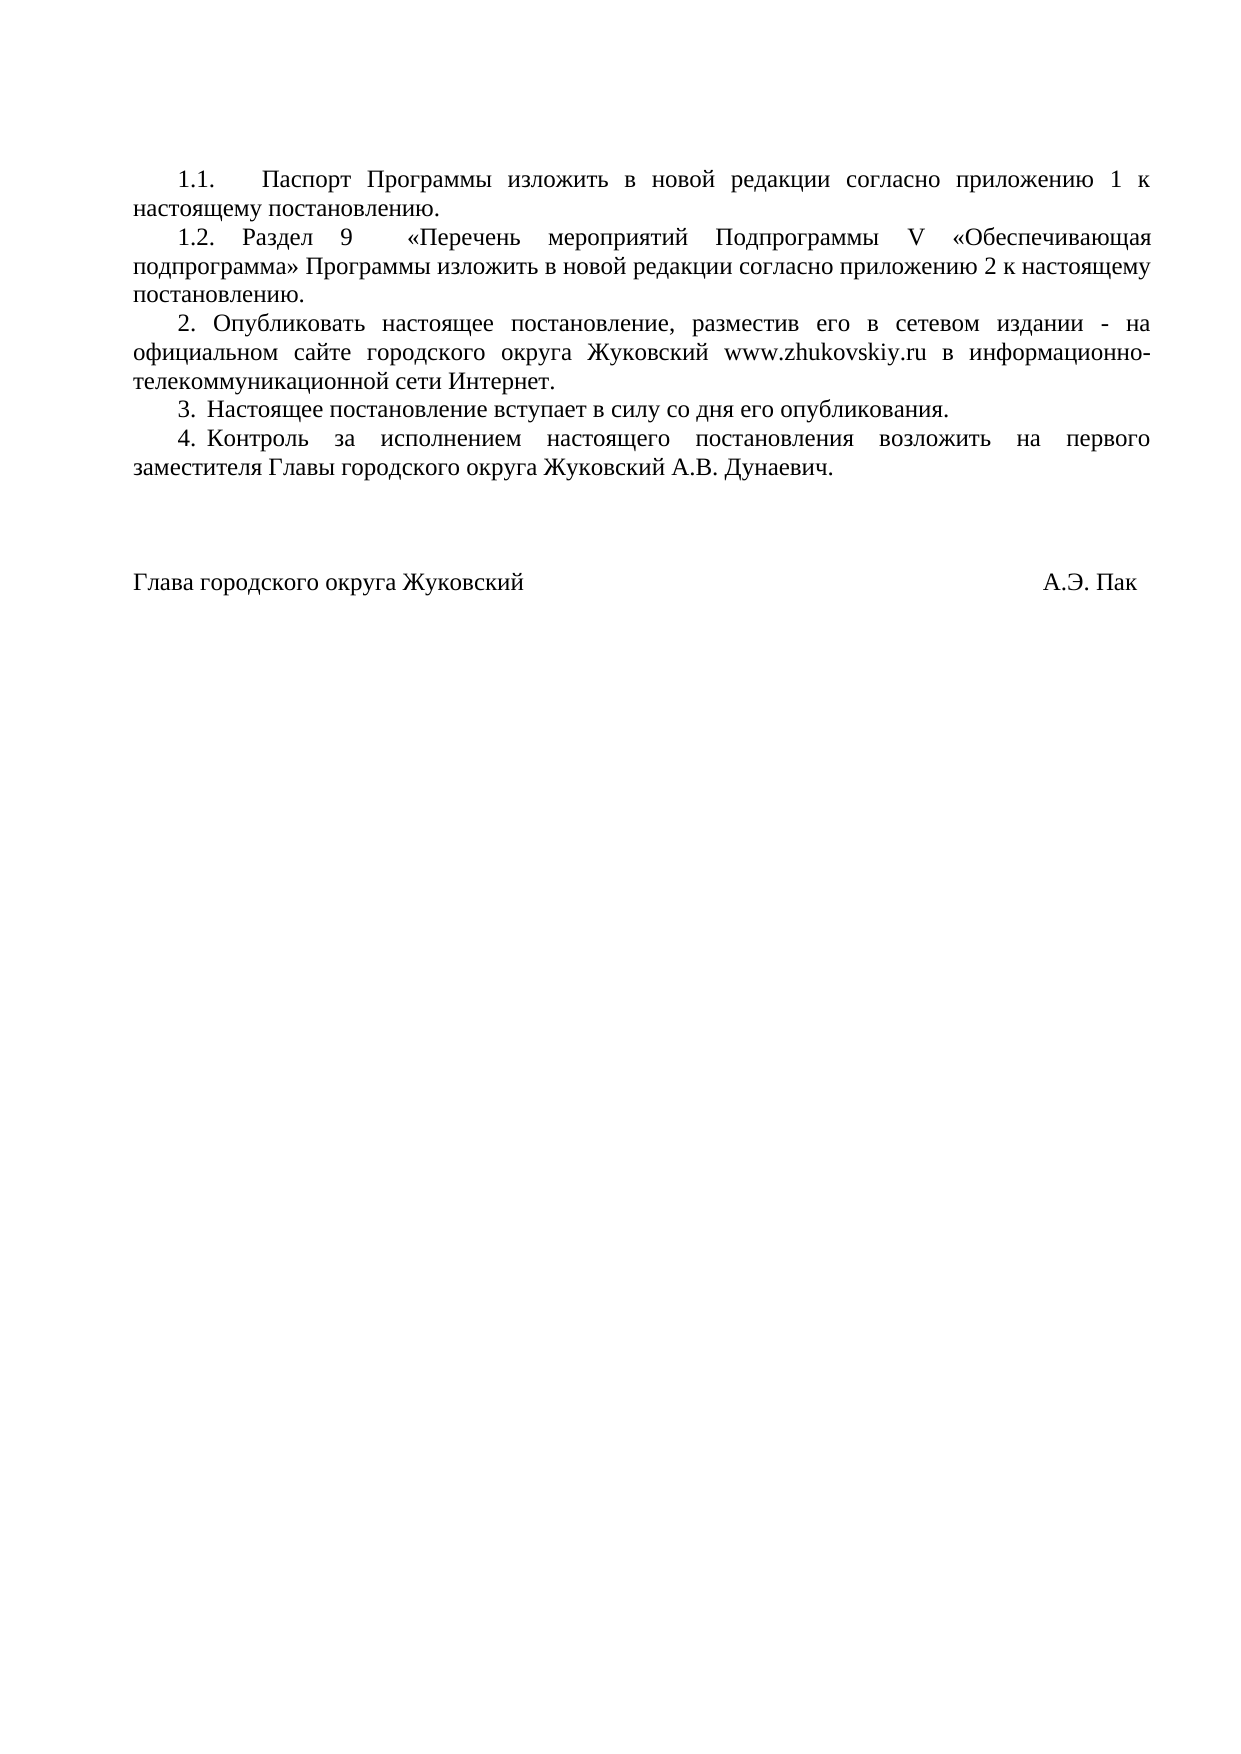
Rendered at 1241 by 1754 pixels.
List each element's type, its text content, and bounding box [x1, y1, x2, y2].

table_cell [1172, 682, 1183, 765]
table_header [101, 625, 692, 682]
table_cell [101, 682, 692, 765]
text 3. Настоящее постановление вступает в силу со дня его опубликования. [133, 394, 1152, 423]
table_header [1172, 625, 1183, 682]
table_cell [101, 765, 692, 798]
table_cell [101, 798, 692, 873]
text Глава городского округа Жуковский А.Э. Пак [133, 567, 1167, 596]
text 4. Контроль за исполнением настоящего постановления возложить на первого заместителя Главы городского округа Жуковский А.В. Дунаевич. [133, 423, 1152, 481]
text 1.1. Паспорт Программы изложить в новой редакции согласно приложению 1 к настоящему постановлению. [133, 164, 1152, 222]
text 1.2. Раздел 9 «Перечень мероприятий Подпрограммы V «Обеспечивающая подпрограмма» Программы изложить в новой редакции согласно приложению 2 к настоящему постановлению. [133, 222, 1152, 308]
text 2. Опубликовать настоящее постановление, разместив его в сетевом издании - на официальном сайте городского округа Жуковский www.zhukovskiy.ru в информационно-телекоммуникационной сети Интернет. [133, 308, 1152, 394]
table_cell [1172, 765, 1183, 798]
table_header [692, 625, 1172, 682]
table_cell [692, 682, 1172, 873]
table_cell [1172, 798, 1183, 873]
